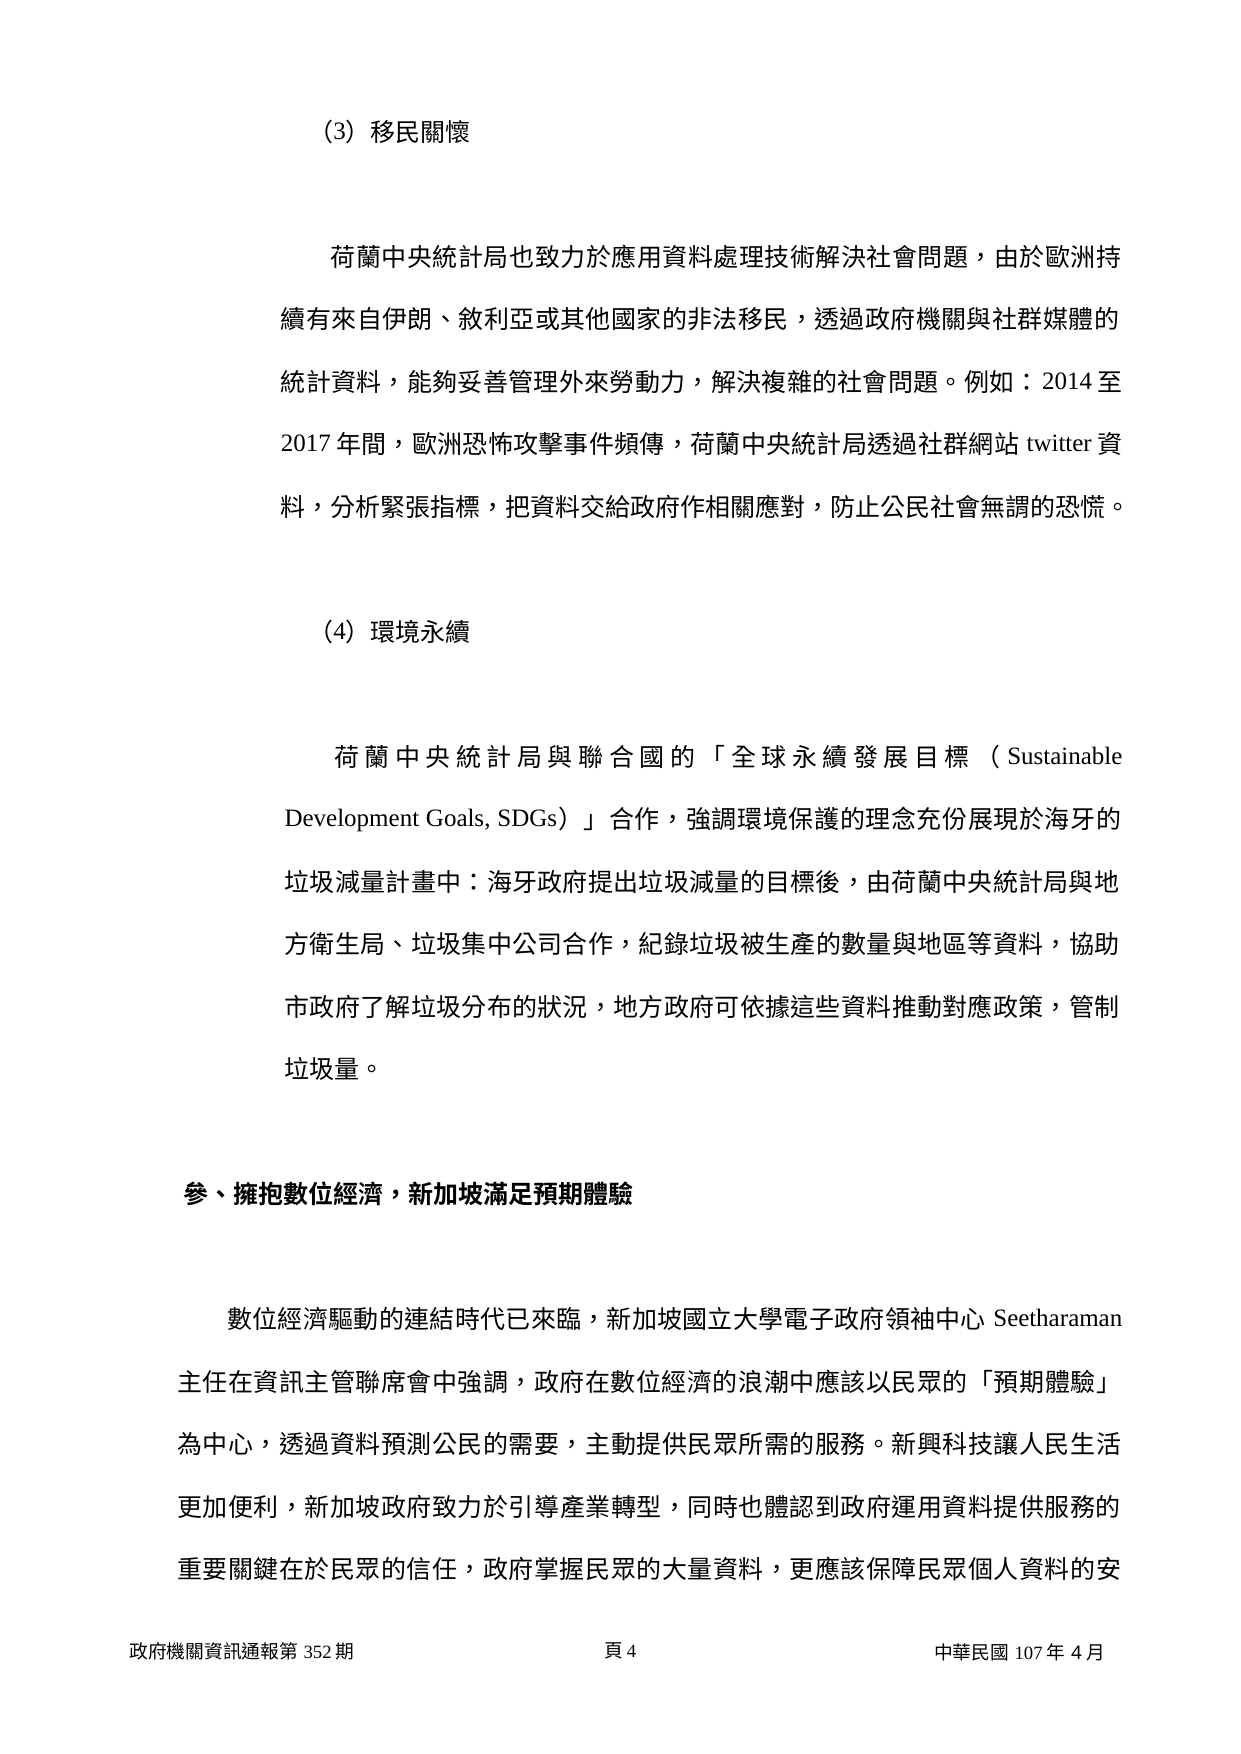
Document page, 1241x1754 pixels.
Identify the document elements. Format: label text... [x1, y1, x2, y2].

text 荷蘭中央統計局與聯合國的「全球永續發展目標（Sustainable Development Goals, SDGs）」合作，強調環境保護的理念充份展現於海牙的垃圾減量計畫中：海牙政府提出垃圾減量的目標後，由荷蘭中央統計局與地方衛生局、垃圾集中公司合作，紀錄垃圾被生產的數量與地區等資料，協助市政府了解垃圾分布的狀況，地方政府可依據這些資料推動對應政策，管制垃圾量。 [284, 714, 1122, 1089]
text 荷蘭中央統計局也致力於應用資料處理技術解決社會問題，由於歐洲持續有來自伊朗、敘利亞或其他國家的非法移民，透過政府機關與社群媒體的統計資料，能夠妥善管理外來勞動力，解決複雜的社會問題。例如：2014至2017年間，歐洲恐怖攻擊事件頻傳，荷蘭中央統計局透過社群網站twitter資料，分析緊張指標，把資料交給政府作相關應對，防止公民社會無謂的恐慌。 [281, 214, 1122, 526]
list 環境永續 [308, 589, 1122, 651]
text 數位經濟驅動的連結時代已來臨，新加坡國立大學電子政府領袖中心Seetharaman主任在資訊主管聯席會中強調，政府在數位經濟的浪潮中應該以民眾的「預期體驗」為中心，透過資料預測公民的需要，主動提供民眾所需的服務。新興科技讓人民生活更加便利，新加坡政府致力於引導產業轉型，同時也體認到政府運用資料提供服務的重要關鍵在於民眾的信任，政府掌握民眾的大量資料，更應該保障民眾個人資料的安 [177, 1276, 1122, 1589]
list 擁抱數位經濟，新加坡滿足預期體驗 [183, 1151, 1122, 1214]
list 移民關懷 [308, 89, 1122, 151]
